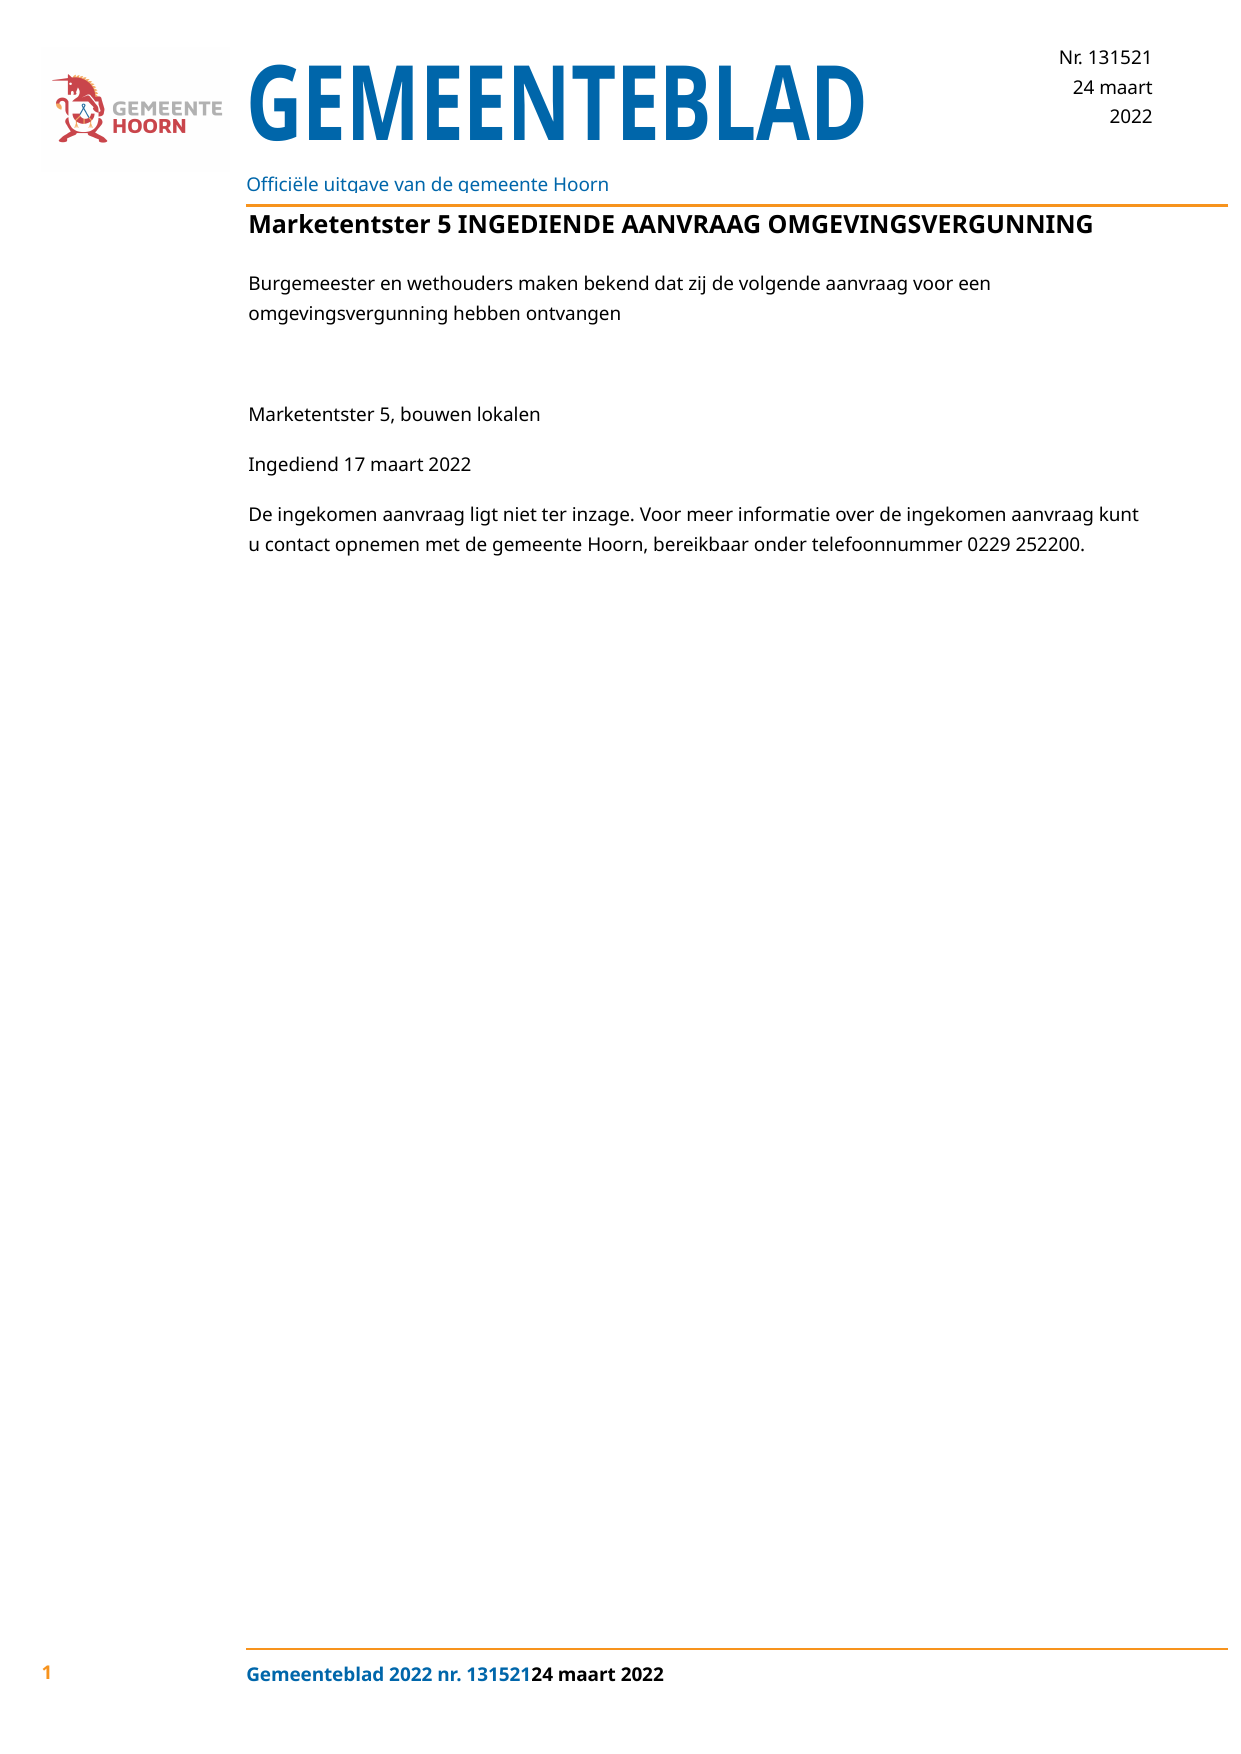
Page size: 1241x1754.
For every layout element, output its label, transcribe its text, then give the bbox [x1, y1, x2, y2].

text De ingekomen aanvraag ligt niet ter inzage. Voor meer informatie over de ingekomen aanvraag kunt u contact opnemen met de gemeente Hoorn, bereikbaar onder telefoonnummer 0229 252200. [248, 502, 1152, 557]
text Marketentster 5, bouwen lokalen [248, 401, 1152, 426]
text Marketentster 5 INGEDIENDE AANVRAAG OMGEVINGSVERGUNNING [248, 207, 1152, 241]
text Burgemeester en wethouders maken bekend dat zij de volgende aanvraag voor een omgevingsvergunning hebben ontvangen [248, 270, 1152, 326]
picture [41, 47, 231, 172]
text Ingediend 17 maart 2022 [248, 451, 1152, 477]
